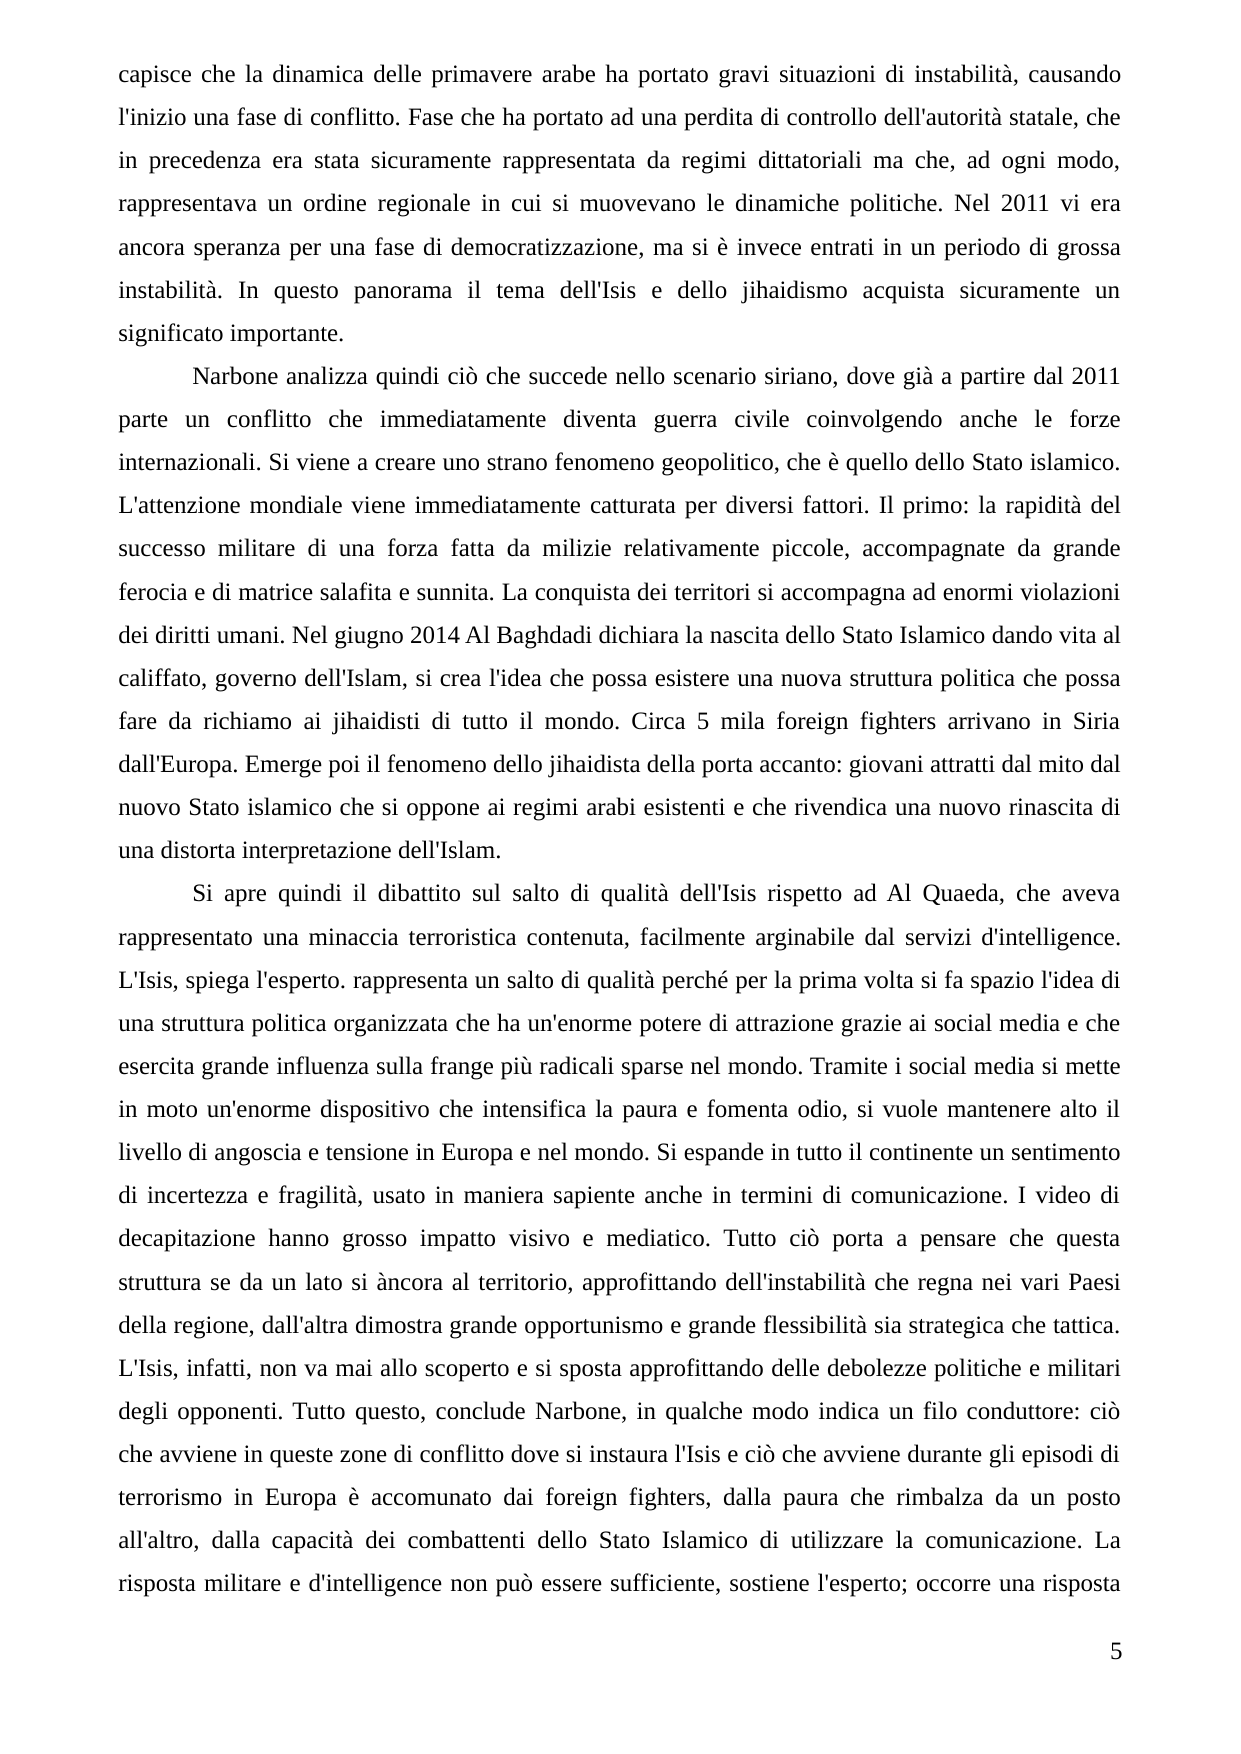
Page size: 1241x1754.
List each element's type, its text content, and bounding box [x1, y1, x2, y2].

text Si apre quindi il dibattito sul salto di qualità dell'Isis rispetto ad Al Quaeda, che aveva rappresentato una minaccia terroristica contenuta, facilmente arginabile dal servizi d'intelligence. L'Isis, spiega l'esperto. rappresenta un salto di qualità perché per la prima volta si fa spazio l'idea di una struttura politica organizzata che ha un'enorme potere di attrazione grazie ai social media e che esercita grande influenza sulla frange più radicali sparse nel mondo. Tramite i social media si mette in moto un'enorme dispositivo che intensifica la paura e fomenta odio, si vuole mantenere alto il livello di angoscia e tensione in Europa e nel mondo. Si espande in tutto il continente un sentimento di incertezza e fragilità, usato in maniera sapiente anche in termini di comunicazione. I video di decapitazione hanno grosso impatto visivo e mediatico. Tutto ciò porta a pensare che questa struttura se da un lato si àncora al territorio, approfittando dell'instabilità che regna nei vari Paesi della regione, dall'altra dimostra grande opportunismo e grande flessibilità sia strategica che tattica. L'Isis, infatti, non va mai allo scoperto e si sposta approfittando delle debolezze politiche e militari degli opponenti. Tutto questo, conclude Narbone, in qualche modo indica un filo conduttore: ciò che avviene in queste zone di conflitto dove si instaura l'Isis e ciò che avviene durante gli episodi di terrorismo in Europa è accomunato dai foreign fighters, dalla paura che rimbalza da un posto all'altro, dalla capacità dei combattenti dello Stato Islamico di utilizzare la comunicazione. La risposta militare e d'intelligence non può essere sufficiente, sostiene l'esperto; occorre una risposta [118, 878, 1122, 1597]
text capisce che la dinamica delle primavere arabe ha portato gravi situazioni di instabilità, causando l'inizio una fase di conflitto. Fase che ha portato ad una perdita di controllo dell'autorità statale, che in precedenza era stata sicuramente rappresentata da regimi dittatoriali ma che, ad ogni modo, rappresentava un ordine regionale in cui si muovevano le dinamiche politiche. Nel 2011 vi era ancora speranza per una fase di democratizzazione, ma si è invece entrati in un periodo di grossa instabilità. In questo panorama il tema dell'Isis e dello jihaidismo acquista sicuramente un significato importante. [118, 59, 1122, 347]
text Narbone analizza quindi ciò che succede nello scenario siriano, dove già a partire dal 2011 parte un conflitto che immediatamente diventa guerra civile coinvolgendo anche le forze internazionali. Si viene a creare uno strano fenomeno geopolitico, che è quello dello Stato islamico. L'attenzione mondiale viene immediatamente catturata per diversi fattori. Il primo: la rapidità del successo militare di una forza fatta da milizie relativamente piccole, accompagnate da grande ferocia e di matrice salafita e sunnita. La conquista dei territori si accompagna ad enormi violazioni dei diritti umani. Nel giugno 2014 Al Baghdadi dichiara la nascita dello Stato Islamico dando vita al califfato, governo dell'Islam, si crea l'idea che possa esistere una nuova struttura politica che possa fare da richiamo ai jihaidisti di tutto il mondo. Circa 5 mila foreign fighters arrivano in Siria dall'Europa. Emerge poi il fenomeno dello jihaidista della porta accanto: giovani attratti dal mito dal nuovo Stato islamico che si oppone ai regimi arabi esistenti e che rivendica una nuovo rinascita di una distorta interpretazione dell'Islam. [118, 361, 1122, 864]
